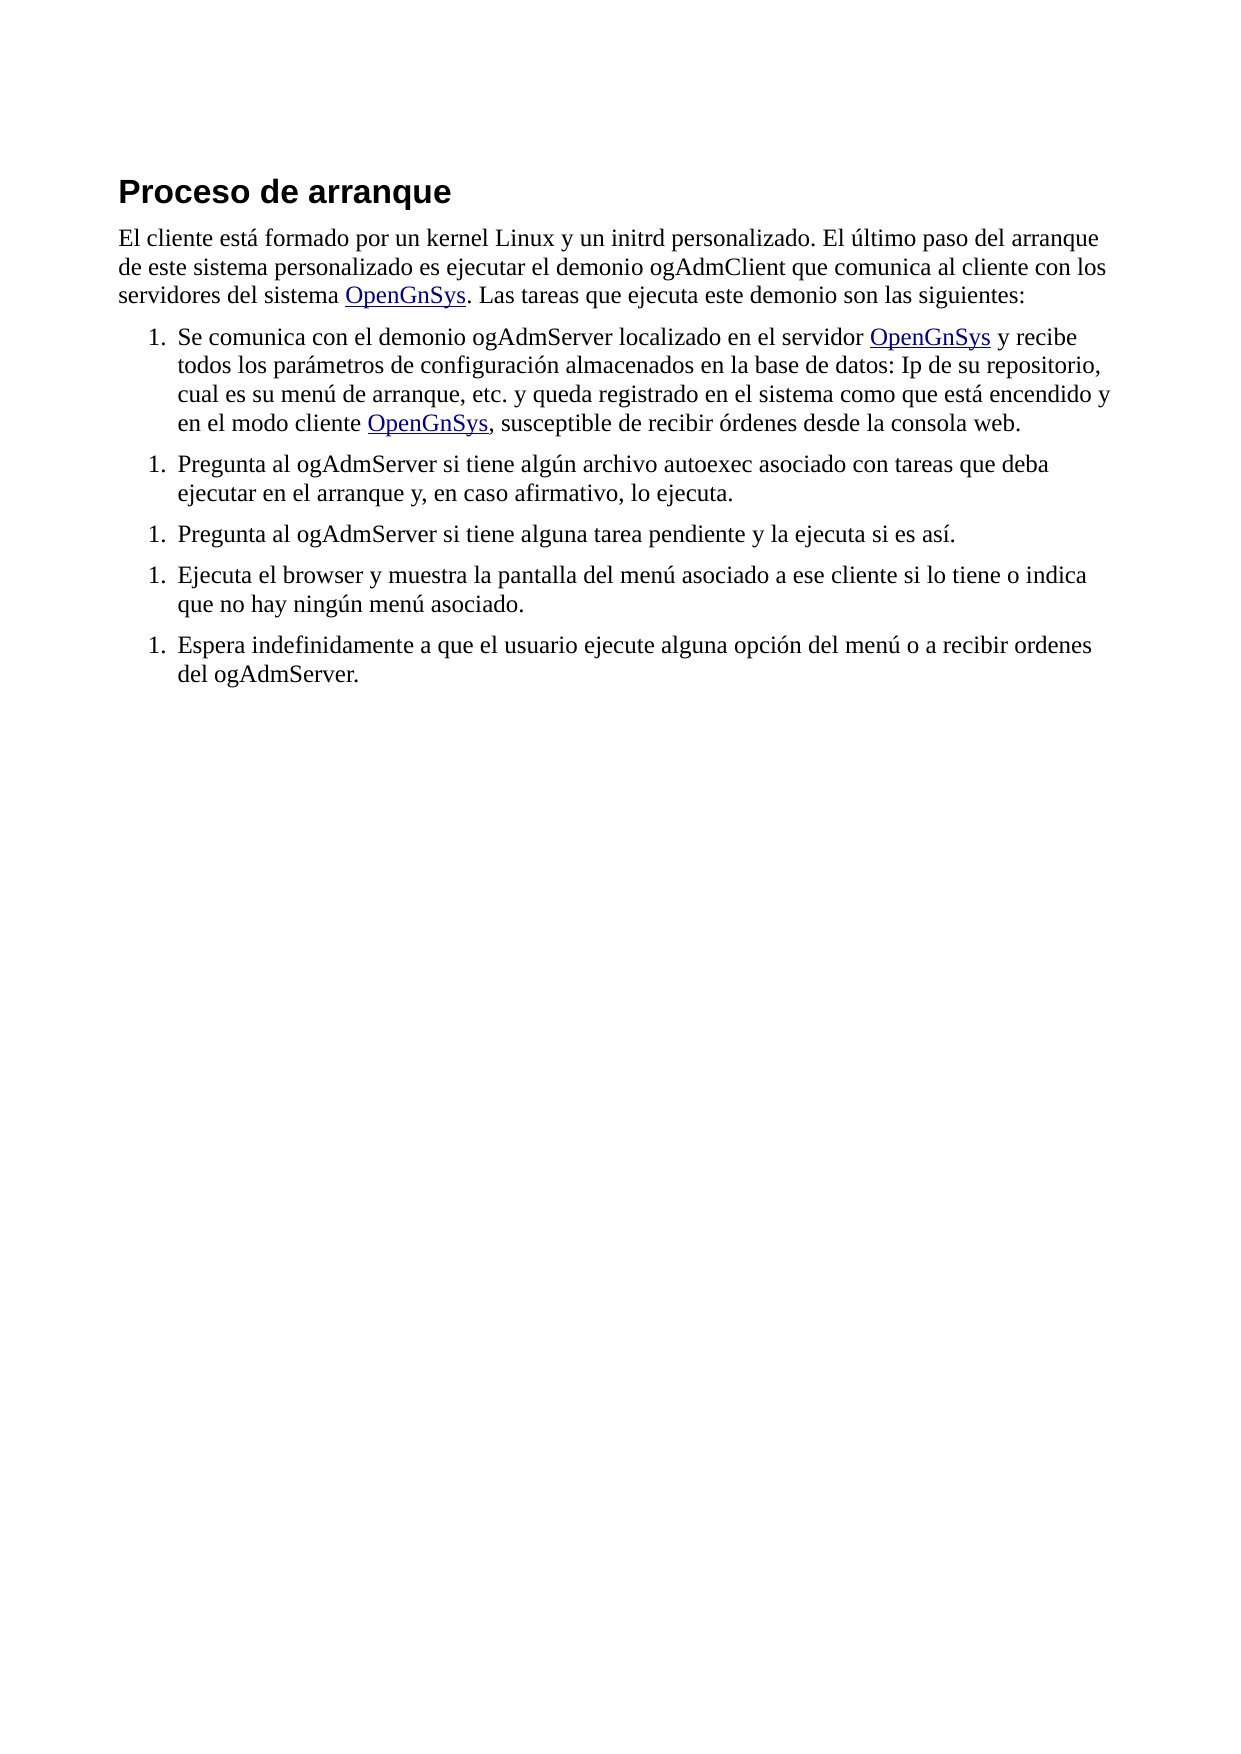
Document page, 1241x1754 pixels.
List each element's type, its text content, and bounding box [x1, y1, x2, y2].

list Espera indefinidamente a que el usuario ejecute alguna opción del menú o a recibir ordenes del ogAdmServer. [148, 631, 1122, 688]
text El cliente está formado por un kernel Linux y un initrd personalizado. El último paso del arranque de este sistema personalizado es ejecutar el demonio ogAdmClient que comunica al cliente con los servidores del sistema OpenGnSys. Las tareas que ejecuta este demonio son las siguientes: [118, 223, 1122, 309]
list Se comunica con el demonio ogAdmServer localizado en el servidor OpenGnSys y recibe todos los parámetros de configuración almacenados en la base de datos: Ip de su repositorio, cual es su menú de arranque, etc. y queda registrado en el sistema como que está encendido y en el modo cliente OpenGnSys, susceptible de recibir órdenes desde la consola web. [148, 322, 1122, 437]
list Ejecuta el browser y muestra la pantalla del menú asociado a ese cliente si lo tiene o indica que no hay ningún menú asociado. [148, 561, 1122, 618]
list Pregunta al ogAdmServer si tiene alguna tarea pendiente y la ejecuta si es así. [148, 519, 1122, 548]
subtitle Proceso de arranque [118, 172, 1122, 211]
list Pregunta al ogAdmServer si tiene algún archivo autoexec asociado con tareas que deba ejecutar en el arranque y, en caso afirmativo, lo ejecuta. [148, 449, 1122, 507]
